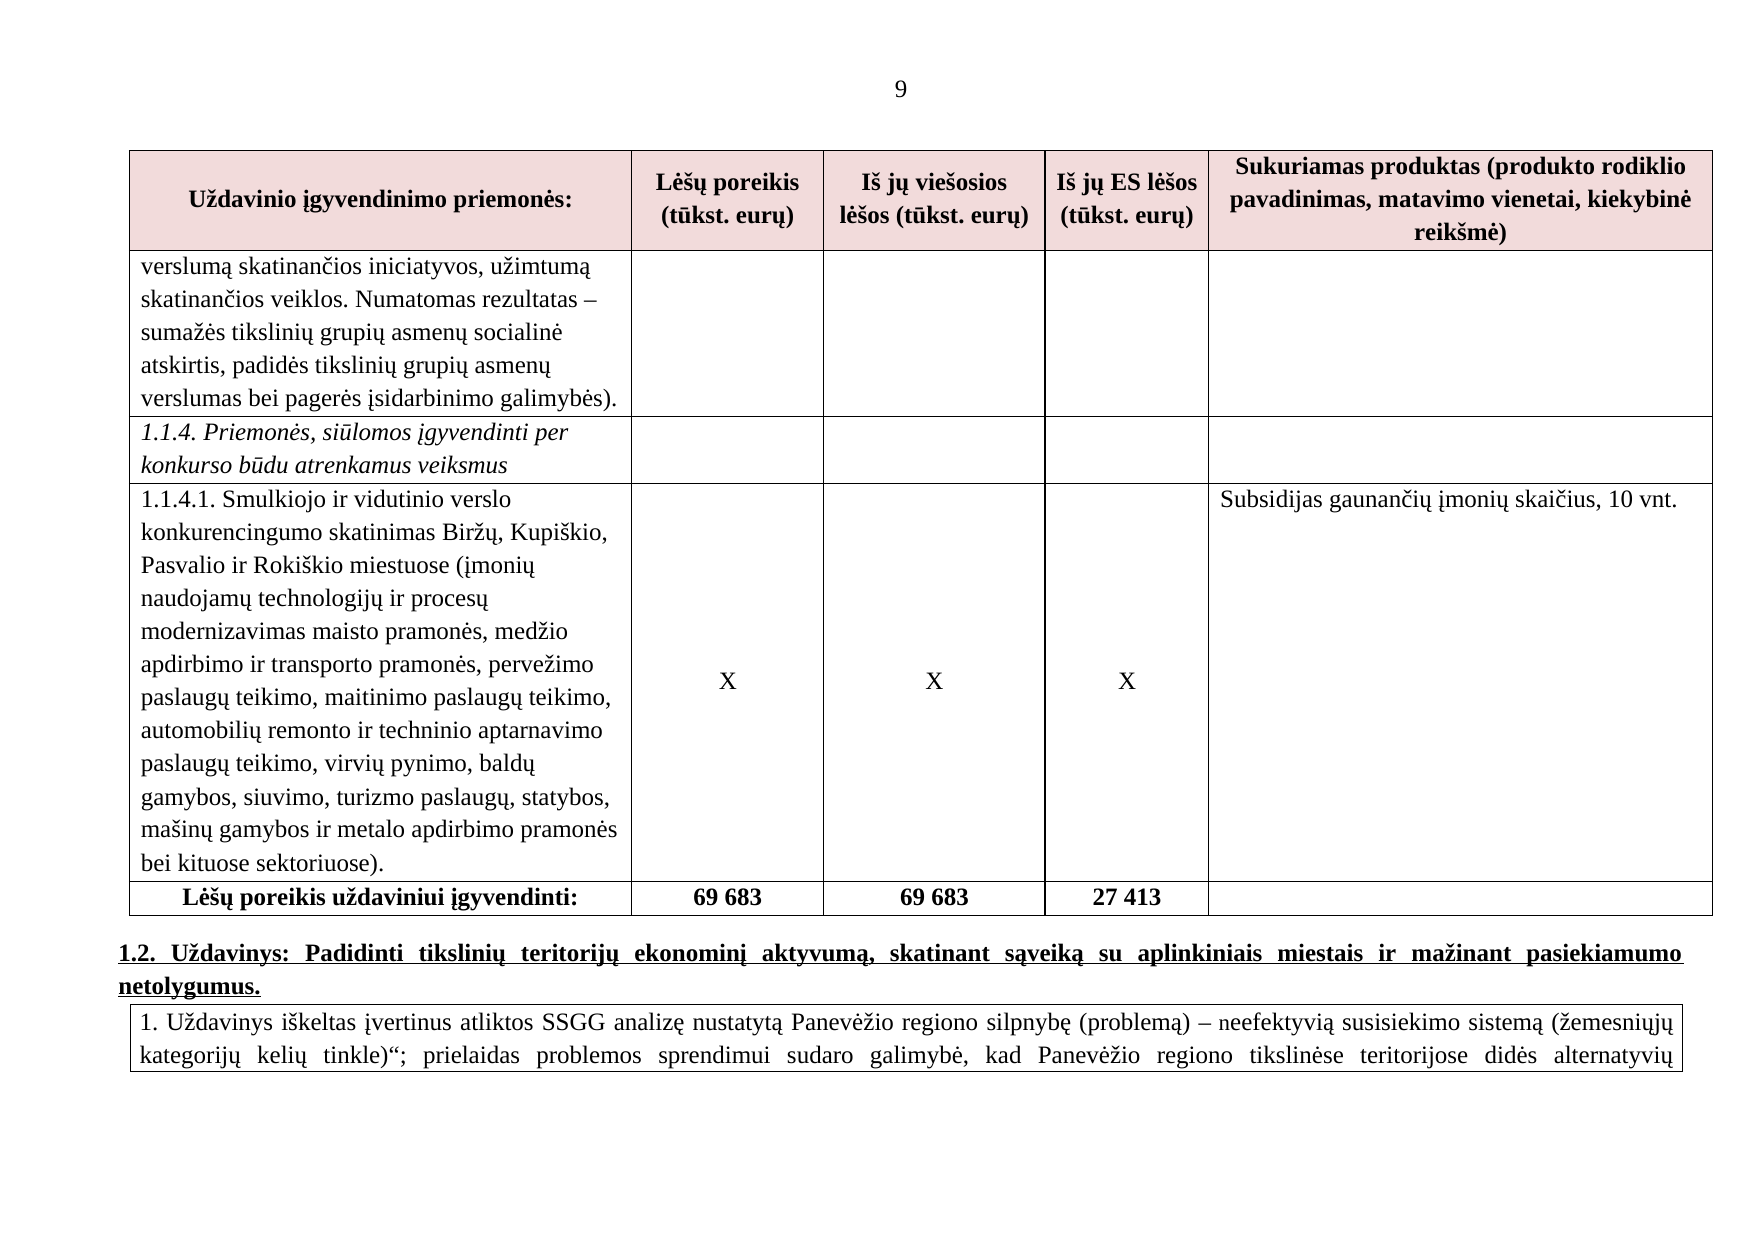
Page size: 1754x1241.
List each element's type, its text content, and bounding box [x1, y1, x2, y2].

table_header Sukuriamas produktas (produkto rodiklio pavadinimas, matavimo vienetai, kiekybinė reikšmė) [1209, 151, 1712, 250]
table_cell [1046, 251, 1208, 416]
table_cell 69 683 [824, 882, 1044, 915]
text 1. Uždavinys iškeltas įvertinus atliktos SSGG analizę nustatytą Panevėžio regiono silpnybę (problemą) – neefektyvią susisiekimo sistemą (žemesniųjų kategorijų kelių tinkle)“; prielaidas problemos sprendimui sudaro galimybė, kad Panevėžio regiono tikslinėse teritorijose didės alternatyvių [131, 1005, 1682, 1071]
table_cell X [1046, 484, 1208, 881]
table_cell Subsidijas gaunančių įmonių skaičius, 10 vnt. [1209, 484, 1712, 881]
table_cell 1.1.4.1. Smulkiojo ir vidutinio verslo konkurencingumo skatinimas Biržų, Kupiškio, Pasvalio ir Rokiškio miestuose (įmonių naudojamų technologijų ir procesų modernizavimas maisto pramonės, medžio apdirbimo ir transporto pramonės, pervežimo paslaugų teikimo, maitinimo paslaugų teikimo, automobilių remonto ir techninio aptarnavimo paslaugų teikimo, virvių pynimo, baldų gamybos, siuvimo, turizmo paslaugų, statybos, mašinų gamybos ir metalo apdirbimo pramonės bei kituose sektoriuose). [130, 484, 631, 881]
table_cell X [824, 484, 1044, 881]
table_header Iš jų ES lėšos (tūkst. eurų) [1046, 151, 1208, 250]
table_cell [632, 251, 823, 416]
table_cell 1.1.4. Priemonės, siūlomos įgyvendinti per konkurso būdu atrenkamus veiksmus [130, 417, 631, 483]
table_cell X [632, 484, 823, 881]
table_cell [824, 417, 1044, 483]
table_cell [1209, 882, 1712, 915]
table_cell 27 413 [1046, 882, 1208, 915]
table_cell [1209, 417, 1712, 483]
table_cell [1209, 251, 1712, 416]
table_cell 69 683 [632, 882, 823, 915]
table_cell Lėšų poreikis uždaviniui įgyvendinti: [130, 882, 631, 915]
table_cell [632, 417, 823, 483]
text 1.2. Uždavinys: Padidinti tikslinių teritorijų ekonominį aktyvumą, skatinant sąveiką su aplinkiniais miestais ir mažinant pasiekiamumo [118, 938, 1683, 963]
table_header Lėšų poreikis (tūkst. eurų) [632, 151, 823, 250]
table_cell [824, 251, 1044, 416]
table_header Uždavinio įgyvendinimo priemonės: [130, 151, 631, 250]
table_cell verslumą skatinančios iniciatyvos, užimtumą skatinančios veiklos. Numatomas rezultatas – sumažės tikslinių grupių asmenų socialinė atskirtis, padidės tikslinių grupių asmenų verslumas bei pagerės įsidarbinimo galimybės). [130, 251, 631, 416]
text netolygumus. [118, 964, 1683, 999]
table_cell [1046, 417, 1208, 483]
table_header Iš jų viešosios lėšos (tūkst. eurų) [824, 151, 1044, 250]
